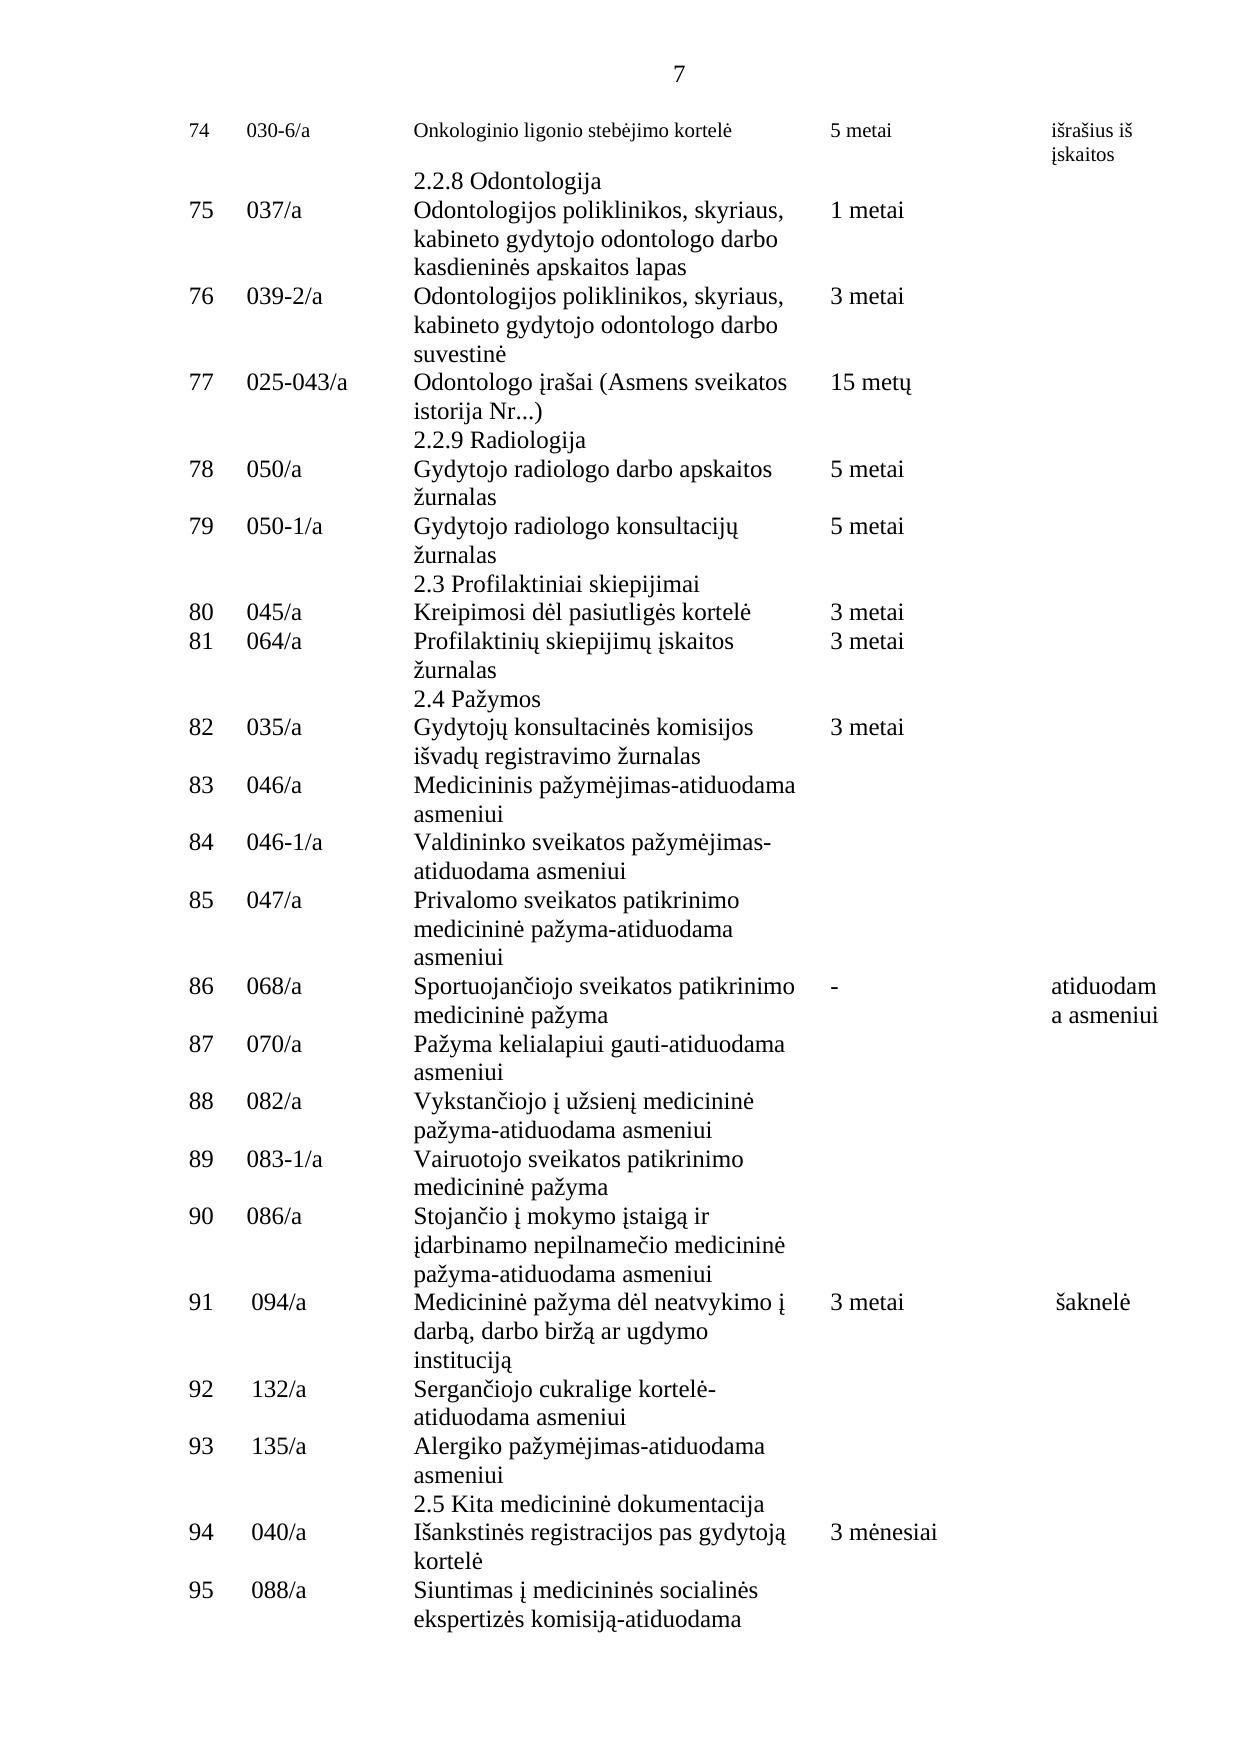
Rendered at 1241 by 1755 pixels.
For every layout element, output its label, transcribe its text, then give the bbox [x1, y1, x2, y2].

table_cell [177, 166, 235, 195]
table_cell [819, 885, 1040, 971]
table_cell [819, 684, 1040, 712]
table_cell 76 [177, 281, 235, 367]
table_cell 050-1/a [235, 511, 402, 569]
table_cell 050/a [235, 454, 402, 511]
table_cell 3 mėnesiai [819, 1518, 1044, 1575]
table_cell 86 [177, 971, 235, 1029]
table_cell 83 [177, 770, 235, 827]
table_cell [819, 1086, 1040, 1144]
table_cell 046/a [235, 770, 402, 827]
table_cell šaknelė [1044, 1288, 1181, 1374]
table_cell 082/a [235, 1086, 402, 1144]
table_cell [1176, 971, 1181, 1029]
table_cell [1040, 425, 1176, 454]
table_cell [819, 166, 1040, 195]
table_cell Alergiko pažymėjimas-atiduodama asmeniui [402, 1431, 819, 1489]
table_cell 2.3 Profilaktiniai skiepijimai [402, 569, 819, 597]
table_cell [1176, 195, 1181, 281]
table_cell - [819, 971, 1040, 1029]
table_cell [177, 425, 235, 454]
table_cell [1040, 626, 1176, 684]
table_cell Sergančiojo cukralige kortelė-atiduodama asmeniui [402, 1374, 819, 1431]
table_cell 3 metai [819, 713, 1040, 770]
table_cell atiduodama asmeniui [1040, 971, 1176, 1029]
table_cell 064/a [235, 626, 402, 684]
table_cell 2.5 Kita medicininė dokumentacija [402, 1489, 819, 1517]
table_cell Odontologo įrašai (Asmens sveikatos istorija Nr...) [402, 368, 819, 425]
table_cell [819, 1144, 1040, 1201]
table_cell 037/a [235, 195, 402, 281]
table_cell 070/a [235, 1029, 402, 1086]
table_cell [177, 1489, 240, 1517]
table_cell išrašius iš įskaitos [1040, 118, 1176, 166]
table_cell Pažyma kelialapiui gauti-atiduodama asmeniui [402, 1029, 819, 1086]
table_cell [1040, 1086, 1176, 1144]
table_cell [1176, 684, 1181, 712]
table_cell [819, 770, 1040, 827]
table_cell [235, 569, 402, 597]
table_cell 5 metai [819, 511, 1040, 569]
table_cell [819, 1374, 1044, 1431]
table_cell [1040, 1144, 1176, 1201]
table_cell [819, 828, 1040, 885]
table_cell [177, 569, 235, 597]
table_cell 5 metai [819, 118, 1040, 166]
table_cell Medicininis pažymėjimas-atiduodama asmeniui [402, 770, 819, 827]
table_cell [1176, 281, 1181, 367]
table_cell 95 [177, 1575, 240, 1632]
table_cell 78 [177, 454, 235, 511]
table_cell [1176, 626, 1181, 684]
table_cell [235, 684, 402, 712]
table_cell [1176, 569, 1181, 597]
table_cell [1176, 828, 1181, 885]
table_cell [1044, 1489, 1181, 1517]
table_cell Onkologinio ligonio stebėjimo kortelė [402, 118, 819, 166]
table_cell 91 [177, 1288, 240, 1374]
table_cell Sportuojančiojo sveikatos patikrinimo medicininė pažyma [402, 971, 819, 1029]
table_cell [177, 684, 235, 712]
table_cell Privalomo sveikatos patikrinimo medicininė pažyma-atiduodama asmeniui [402, 885, 819, 971]
table_cell 82 [177, 713, 235, 770]
table_cell 85 [177, 885, 235, 971]
table_cell [1044, 1431, 1181, 1489]
table_cell 068/a [235, 971, 402, 1029]
table_cell [1176, 1201, 1181, 1287]
table_cell 90 [177, 1201, 235, 1287]
table_cell [819, 1431, 1044, 1489]
table_cell [1040, 684, 1176, 712]
table_cell 083-1/a [235, 1144, 402, 1201]
table_cell [1040, 195, 1176, 281]
table_cell [819, 1575, 1044, 1632]
table_cell [819, 1201, 1040, 1287]
table_cell Gydytojo radiologo darbo apskaitos žurnalas [402, 454, 819, 511]
table_cell [1176, 118, 1181, 166]
table_cell [1040, 511, 1176, 569]
table_cell 040/a [240, 1518, 402, 1575]
table_cell 045/a [235, 598, 402, 626]
table_cell Siuntimas į medicininės socialinės ekspertizės komisiją-atiduodama [402, 1575, 819, 1632]
table_cell 79 [177, 511, 235, 569]
table_cell [1176, 1086, 1181, 1144]
table_cell [240, 1489, 402, 1517]
table_cell [1040, 1029, 1176, 1086]
table_cell [235, 166, 402, 195]
table_cell 94 [177, 1518, 240, 1575]
table_cell 030-6/a [235, 118, 402, 166]
table_cell 094/a [240, 1288, 402, 1374]
table_cell 15 metų [819, 368, 1040, 425]
table_cell Vykstančiojo į užsienį medicininė pažyma-atiduodama asmeniui [402, 1086, 819, 1144]
table_cell 84 [177, 828, 235, 885]
table_cell 025-043/a [235, 368, 402, 425]
table_cell 89 [177, 1144, 235, 1201]
table_cell 3 metai [819, 281, 1040, 367]
table_cell 3 metai [819, 598, 1040, 626]
table_cell Odontologijos poliklinikos, skyriaus, kabineto gydytojo odontologo darbo suvestinė [402, 281, 819, 367]
table_cell 035/a [235, 713, 402, 770]
table_cell [1040, 454, 1176, 511]
table_cell [1040, 1201, 1176, 1287]
table_cell [235, 425, 402, 454]
table_cell [1044, 1374, 1181, 1431]
table_cell [1044, 1575, 1181, 1632]
table_cell 3 metai [819, 626, 1040, 684]
table_cell 047/a [235, 885, 402, 971]
table_cell 1 metai [819, 195, 1040, 281]
table_cell 92 [177, 1374, 240, 1431]
table_cell 87 [177, 1029, 235, 1086]
table_cell [1040, 598, 1176, 626]
table_cell [1040, 281, 1176, 367]
table_cell [819, 569, 1040, 597]
table_cell Gydytojo radiologo konsultacijų žurnalas [402, 511, 819, 569]
table_cell 2.2.8 Odontologija [402, 166, 819, 195]
table_cell [1176, 368, 1181, 425]
table_cell 75 [177, 195, 235, 281]
table_cell 80 [177, 598, 235, 626]
table_cell 039-2/a [235, 281, 402, 367]
table_cell 046-1/a [235, 828, 402, 885]
table_cell [1040, 368, 1176, 425]
table_cell 088/a [240, 1575, 402, 1632]
table_cell Medicininė pažyma dėl neatvykimo į darbą, darbo biržą ar ugdymo instituciją [402, 1288, 819, 1374]
table_cell [1176, 166, 1181, 195]
table_cell [1040, 885, 1176, 971]
table_cell Išankstinės registracijos pas gydytoją kortelė [402, 1518, 819, 1575]
table_cell 2.4 Pažymos [402, 684, 819, 712]
table_cell [1176, 1029, 1181, 1086]
table_cell 88 [177, 1086, 235, 1144]
table_cell 93 [177, 1431, 240, 1489]
table_cell [819, 1029, 1040, 1086]
table_cell 74 [177, 118, 235, 166]
table_cell [1176, 425, 1181, 454]
table_cell [1176, 713, 1181, 770]
table_cell [1176, 511, 1181, 569]
table_cell 2.2.9 Radiologija [402, 425, 819, 454]
table_cell 086/a [235, 1201, 402, 1287]
table_cell 77 [177, 368, 235, 425]
table_cell [1176, 885, 1181, 971]
table_cell [1176, 598, 1181, 626]
table_cell [1176, 770, 1181, 827]
table_cell Odontologijos poliklinikos, skyriaus, kabineto gydytojo odontologo darbo kasdieninės apskaitos lapas [402, 195, 819, 281]
table_cell [1044, 1518, 1181, 1575]
table_cell [819, 425, 1040, 454]
table_cell Kreipimosi dėl pasiutligės kortelė [402, 598, 819, 626]
table_cell 5 metai [819, 454, 1040, 511]
table_cell 81 [177, 626, 235, 684]
table_cell [1176, 454, 1181, 511]
table_cell [1040, 713, 1176, 770]
table_cell Gydytojų konsultacinės komisijos išvadų registravimo žurnalas [402, 713, 819, 770]
table_cell [1040, 569, 1176, 597]
table_cell Profilaktinių skiepijimų įskaitos žurnalas [402, 626, 819, 684]
table_cell Vairuotojo sveikatos patikrinimo medicininė pažyma [402, 1144, 819, 1201]
table_cell [1040, 770, 1176, 827]
table_cell 135/a [240, 1431, 402, 1489]
table_cell 3 metai [819, 1288, 1044, 1374]
table_cell Stojančio į mokymo įstaigą ir įdarbinamo nepilnamečio medicininė pažyma-atiduodama asmeniui [402, 1201, 819, 1287]
table_cell [1176, 1144, 1181, 1201]
table_cell [1040, 166, 1176, 195]
table_cell Valdininko sveikatos pažymėjimas-atiduodama asmeniui [402, 828, 819, 885]
table_cell 132/a [240, 1374, 402, 1431]
table_cell [819, 1489, 1044, 1517]
table_cell [1040, 828, 1176, 885]
